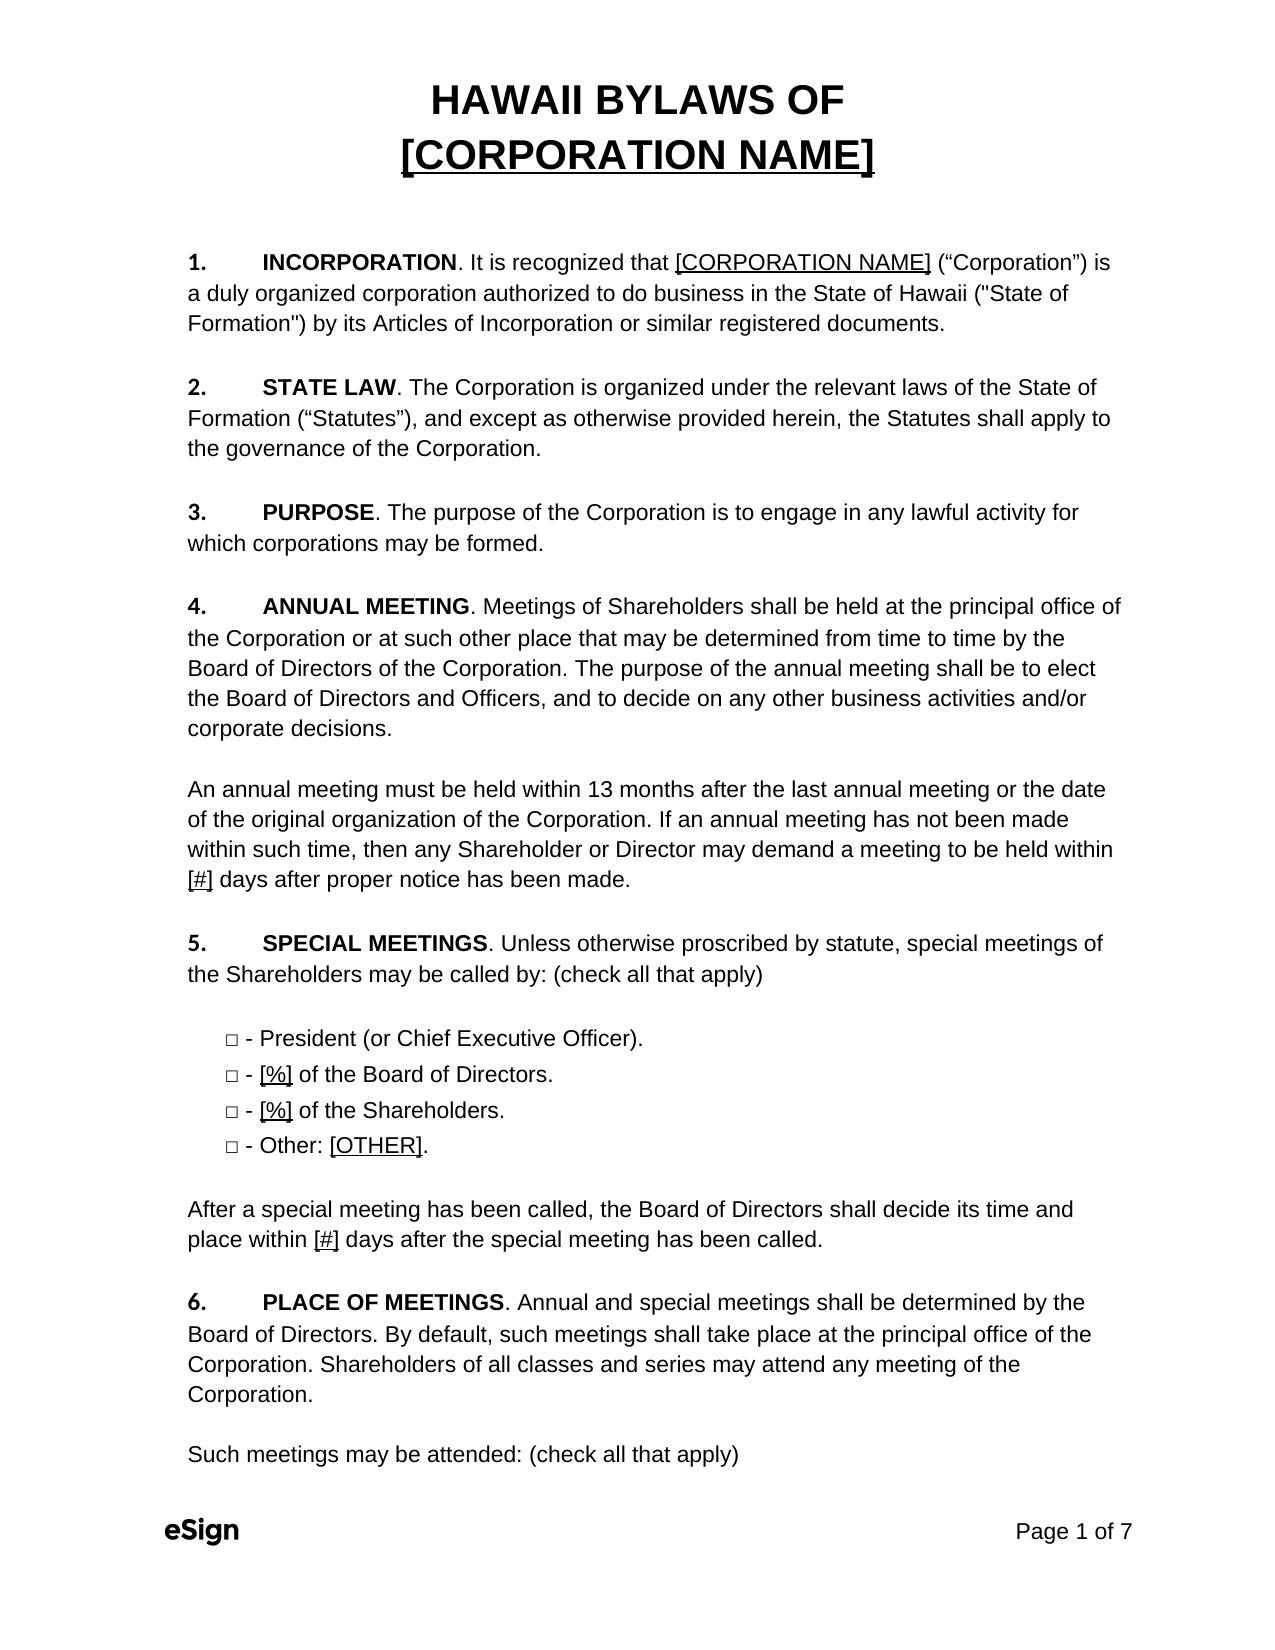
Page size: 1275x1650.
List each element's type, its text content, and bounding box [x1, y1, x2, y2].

list STATE LAW. The Corporation is organized under the relevant laws of the State of Formation (“Statutes”), and except as otherwise provided herein, the Statutes shall apply to the governance of the Corporation. [187, 371, 1125, 462]
text ☐ - President (or Chief Executive Officer). [225, 1022, 1125, 1053]
text ☐ - Other: [OTHER]. [225, 1129, 1125, 1161]
list Such meetings may be attended: (check all that apply) [187, 1441, 1125, 1468]
text ☐ - [%] of the Shareholders. [225, 1093, 1125, 1125]
text HAWAII BYLAWS OF [150, 75, 1125, 123]
list SPECIAL MEETINGS. Unless otherwise proscribed by statute, special meetings of the Shareholders may be called by: (check all that apply) [187, 927, 1125, 988]
list PLACE OF MEETINGS. Annual and special meetings shall be determined by the Board of Directors. By default, such meetings shall take place at the principal office of the Corporation. Shareholders of all classes and series may attend any meeting of the Corporation. [187, 1286, 1125, 1407]
text After a special meeting has been called, the Board of Directors shall decide its time and place within [#] days after the special meeting has been called. [187, 1196, 1125, 1252]
text [CORPORATION NAME] [150, 130, 1125, 178]
list INCORPORATION. It is recognized that [CORPORATION NAME] (“Corporation”) is a duly organized corporation authorized to do business in the State of Hawaii ("State of Formation") by its Articles of Incorporation or similar registered documents. [187, 246, 1125, 337]
text ☐ - [%] of the Board of Directors. [225, 1058, 1125, 1089]
list ANNUAL MEETING. Meetings of Shareholders shall be held at the principal office of the Corporation or at such other place that may be determined from time to time by the Board of Directors of the Corporation. The purpose of the annual meeting shall be to elect the Board of Directors and Officers, and to decide on any other business activities and/or corporate decisions. [187, 590, 1125, 742]
list PURPOSE. The purpose of the Corporation is to engage in any lawful activity for which corporations may be formed. [187, 496, 1125, 556]
list An annual meeting must be held within 13 months after the last annual meeting or the date of the original organization of the Corporation. If an annual meeting has not been made within such time, then any Shareholder or Director may demand a meeting to be held within [#] days after proper notice has been made. [187, 776, 1125, 893]
